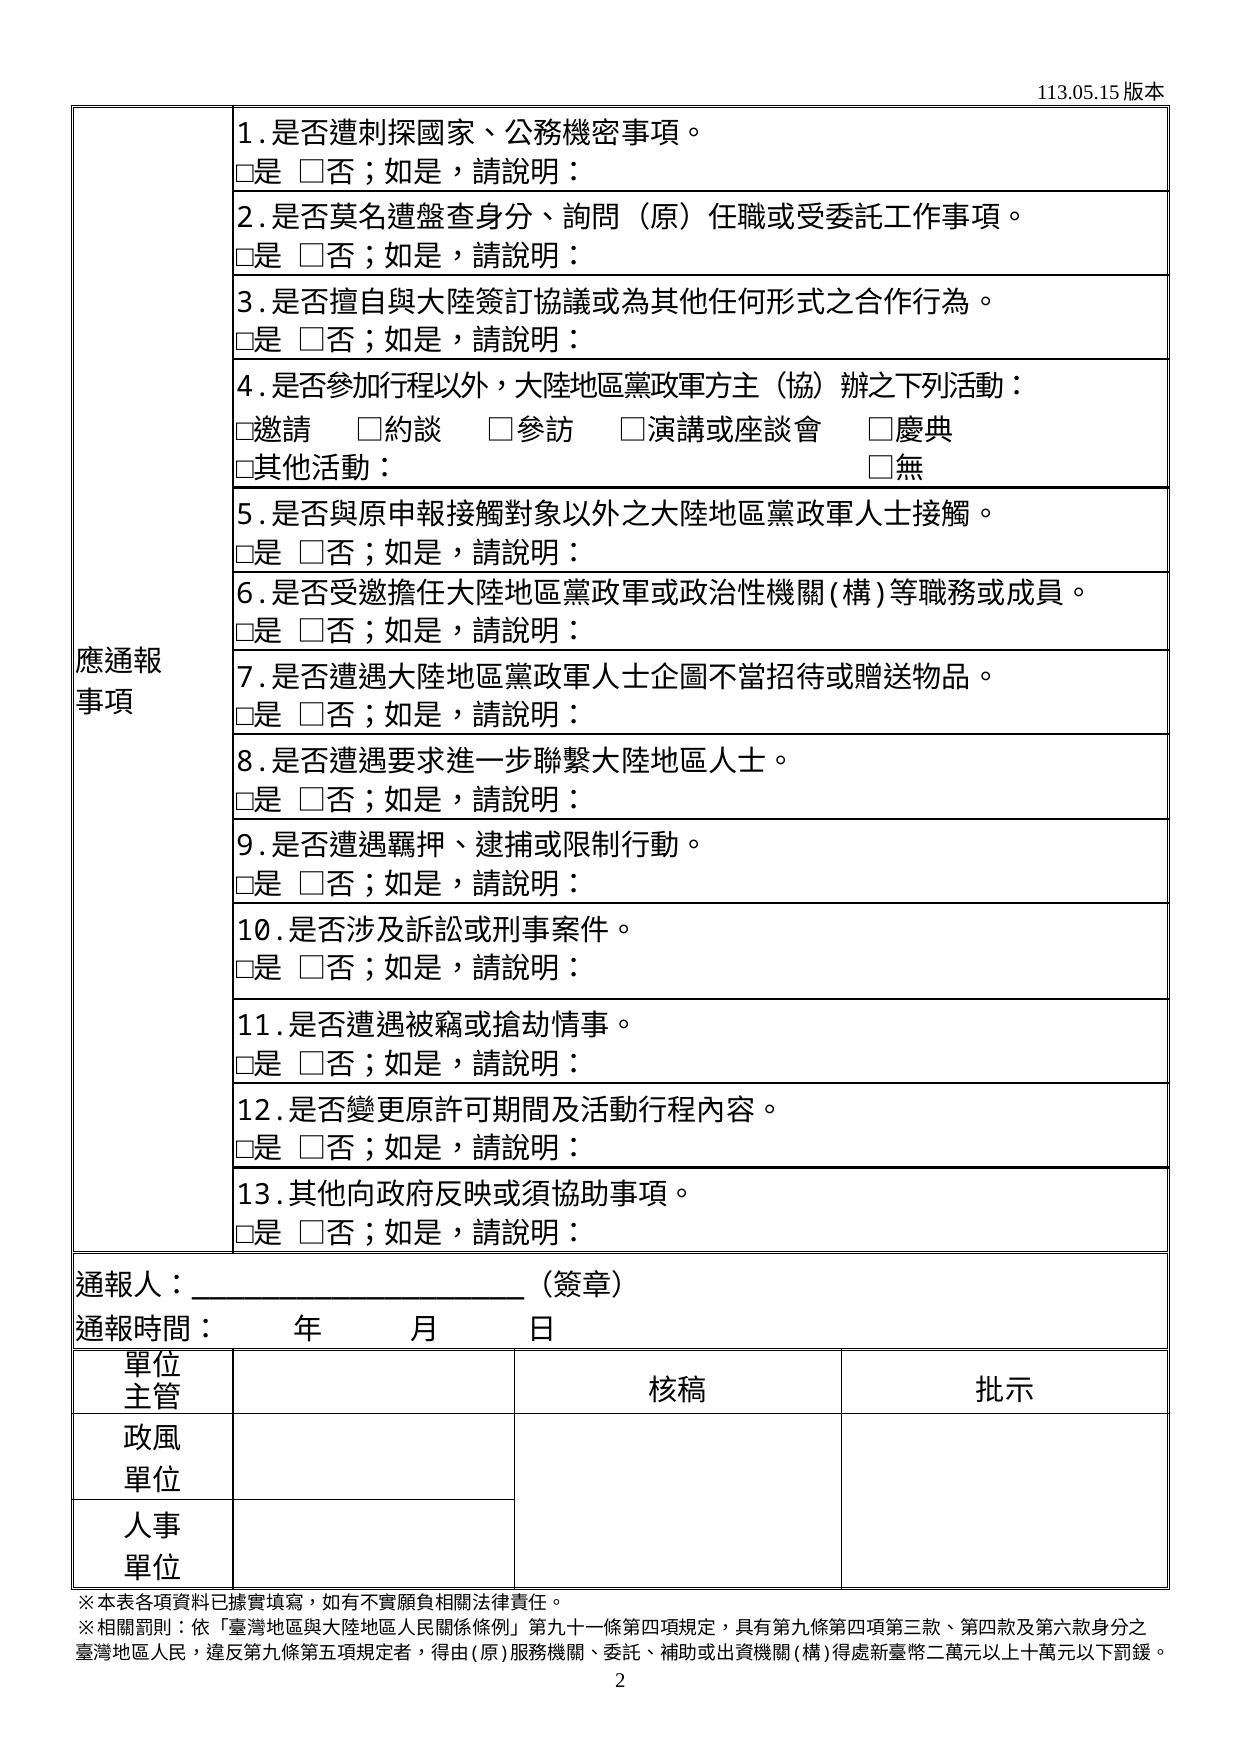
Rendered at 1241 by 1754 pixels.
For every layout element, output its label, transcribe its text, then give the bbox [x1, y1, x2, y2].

table_cell 1.是否遭刺探國家、公務機密事項。 □是 □否；如是，請說明： [234, 108, 1167, 189]
table_cell 3.是否擅自與大陸簽訂協議或為其他任何形式之合作行為。 □是 □否；如是，請說明： [234, 276, 1167, 358]
table_cell 12.是否變更原許可期間及活動行程內容。 □是 □否；如是，請說明： [234, 1084, 1167, 1166]
text ※相關罰則：依「臺灣地區與大陸地區人民關係條例」第九十一條第四項規定，具有第九條第四項第三款、第四款及第六款身分之臺灣地區人民，違反第九條第五項規定者，得由(原)服務機關、委託、補助或出資機關(構)得處新臺幣二萬元以上十萬元以下罰鍰。 [75, 1615, 1165, 1665]
table_cell [234, 1414, 514, 1499]
table_cell 通報人：___________________（簽章） 通報時間： 年 月 日 [74, 1254, 1167, 1348]
table_cell 2.是否莫名遭盤查身分、詢問（原）任職或受委託工作事項。 □是 □否；如是，請說明： [234, 192, 1167, 274]
table_cell 單位 主管 [74, 1351, 232, 1413]
table_cell 政風 單位 [74, 1414, 232, 1499]
table_cell 5.是否與原申報接觸對象以外之大陸地區黨政軍人士接觸。 □是 □否；如是，請說明： [234, 489, 1167, 571]
table_cell 8.是否遭遇要求進一步聯繫大陸地區人士。 □是 □否；如是，請說明： [234, 735, 1167, 818]
table_cell 人事 單位 [74, 1500, 232, 1587]
text ※本表各項資料已據實填寫，如有不實願負相關法律責任。 [75, 1590, 1165, 1615]
table_cell 11.是否遭遇被竊或搶劫情事。 □是 □否；如是，請說明： [234, 1000, 1167, 1082]
table_cell 應通報 事項 [74, 108, 232, 1251]
table_cell 批示 [842, 1351, 1167, 1413]
table_cell 4.是否參加行程以外，大陸地區黨政軍方主（協）辦之下列活動： □邀請 □約談 □參訪 □演講或座談會 □慶典 □其他活動： □無 [234, 360, 1167, 486]
table_cell [234, 1500, 514, 1587]
table_cell [234, 1351, 514, 1413]
table_cell 7.是否遭遇大陸地區黨政軍人士企圖不當招待或贈送物品。 □是 □否；如是，請說明： [234, 651, 1167, 733]
table_cell 10.是否涉及訴訟或刑事案件。 □是 □否；如是，請說明： [234, 904, 1167, 998]
table_cell 核稿 [515, 1351, 841, 1413]
table_cell 9.是否遭遇羈押、逮捕或限制行動。 □是 □否；如是，請說明： [234, 820, 1167, 902]
table_cell [842, 1414, 1167, 1587]
table_cell 13.其他向政府反映或須協助事項。 □是 □否；如是，請說明： [234, 1169, 1167, 1251]
table_cell 6.是否受邀擔任大陸地區黨政軍或政治性機關(構)等職務或成員。 □是 □否；如是，請說明： [234, 573, 1167, 649]
table_cell [515, 1414, 841, 1587]
